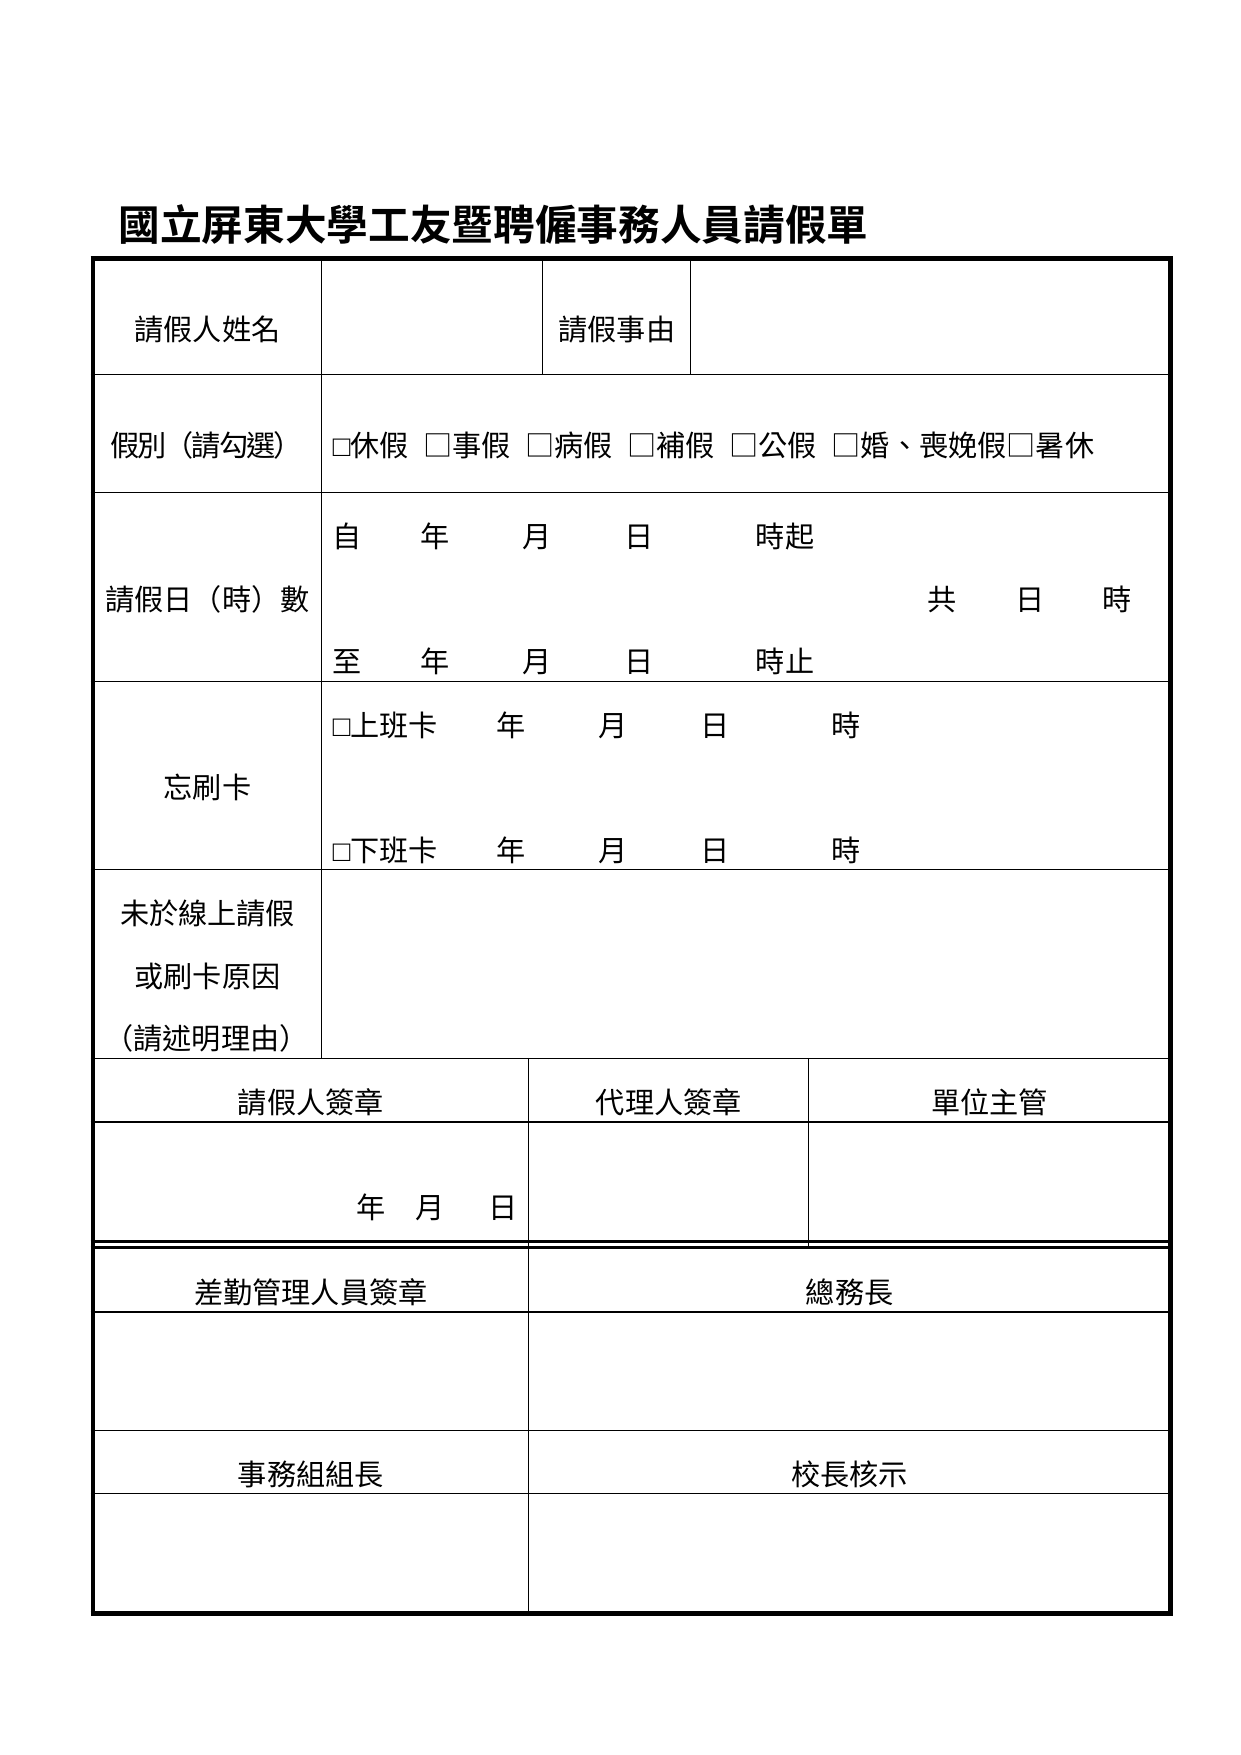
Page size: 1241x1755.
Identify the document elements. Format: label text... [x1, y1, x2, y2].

table_cell 自 年 月 日 時起 共 日 時 至 年 月 日 時止 [322, 493, 1168, 681]
table_cell 代理人簽章 [529, 1059, 808, 1121]
table_cell 總務長 [529, 1249, 1168, 1311]
table_cell [529, 1123, 808, 1239]
table_cell □上班卡 年 月 日 時 □下班卡 年 月 日 時 [322, 682, 1168, 869]
table_cell 請假日（時）數 [95, 493, 321, 681]
table_cell 校長核示 [529, 1431, 1168, 1493]
table_cell [95, 1494, 528, 1611]
table_header [322, 261, 542, 374]
table_header 請假事由 [543, 261, 690, 374]
table_cell 忘刷卡 [95, 682, 321, 869]
table_cell 年 月 日 [95, 1123, 528, 1239]
table_cell 事務組組長 [95, 1431, 528, 1493]
table_cell 未於線上請假 或刷卡原因 （請述明理由） [95, 870, 321, 1058]
table_cell [809, 1123, 1168, 1239]
table_header [691, 261, 1168, 374]
table_cell 差勤管理人員簽章 [95, 1249, 528, 1311]
table_cell 單位主管 [809, 1059, 1168, 1121]
table_cell [529, 1494, 1168, 1611]
table_cell 假別（請勾選） [95, 375, 321, 492]
table_cell [529, 1313, 1168, 1429]
table_cell □休假 □事假 □病假 □補假 □公假 □婚、喪娩假□暑休 [322, 375, 1168, 492]
table_cell 請假人簽章 [95, 1059, 528, 1121]
table_cell [322, 870, 1168, 1058]
text 國立屏東大學工友暨聘僱事務人員請假單 [118, 181, 1122, 243]
table_header 請假人姓名 [95, 261, 321, 374]
table_cell [95, 1313, 528, 1429]
